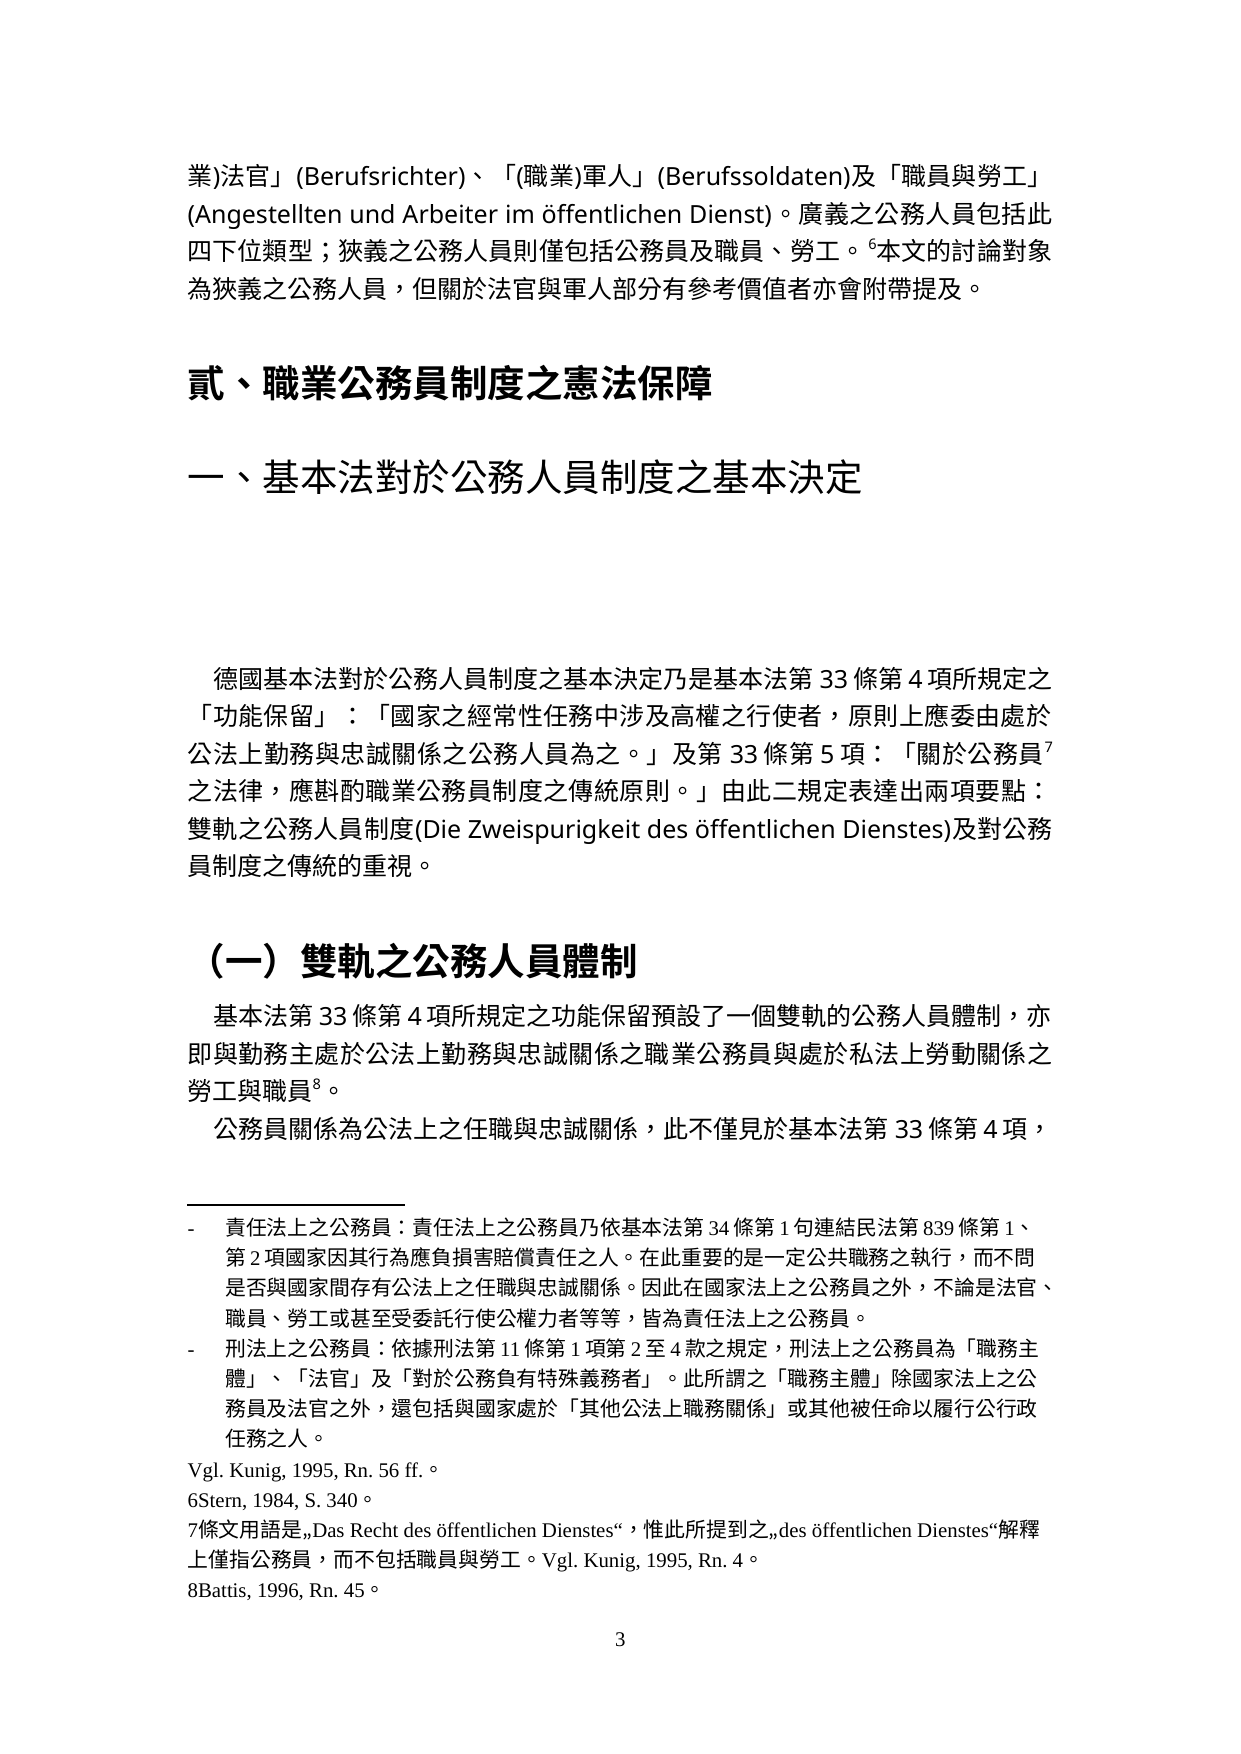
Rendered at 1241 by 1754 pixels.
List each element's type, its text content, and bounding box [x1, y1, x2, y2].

list 刑法上之公務員：依據刑法第11條第1項第2至4款之規定，刑法上之公務員為「職務主體」、「法官」及「對於公務負有特殊義務者」。此所謂之「職務主體」除國家法上之公務員及法官之外，還包括與國家處於「其他公法上職務關係」或其他被任命以履行公行政任務之人。 [187, 1332, 1053, 1453]
text Vgl. Kunig, 1995, Rn. 56 ff.。 [187, 1453, 1053, 1483]
text 德國基本法對於公務人員制度之基本決定乃是基本法第33條第4項所規定之「功能保留」：「國家之經常性任務中涉及高權之行使者，原則上應委由處於公法上勤務與忠誠關係之公務人員為之。」及第33條第5項：「關於公務員之法律，應斟酌職業公務員制度之傳統原則。」由此二規定表達出兩項要點：雙軌之公務人員制度(Die Zweispurigkeit des öffentlichen Dienstes)及對公務員制度之傳統的重視。 [187, 652, 1053, 877]
subtitle （一）雙軌之公務人員體制 [187, 915, 1053, 990]
text Battis, 1996, Rn. 45。 [187, 1574, 1053, 1604]
subtitle 貳、職業公務員制度之憲法保障 [187, 337, 1053, 412]
subtitle 一、基本法對於公務人員制度之基本決定 [187, 431, 1053, 506]
list 責任法上之公務員：責任法上之公務員乃依基本法第34條第1句連結民法第839條第1、第2項國家因其行為應負損害賠償責任之人。在此重要的是一定公共職務之執行，而不問是否與國家間存有公法上之任職與忠誠關係。因此在國家法上之公務員之外，不論是法官、職員、勞工或甚至受委託行使公權力者等等，皆為責任法上之公務員。 [187, 1211, 1053, 1332]
text 基本法第33條第4項所規定之功能保留預設了一個雙軌的公務人員體制，亦即與勤務主處於公法上勤務與忠誠關係之職業公務員與處於私法上勞動關係之勞工與職員。 [187, 990, 1053, 1102]
text 公務員關係為公法上之任職與忠誠關係，此不僅見於基本法第33條第4項， [187, 1102, 1053, 1140]
text 符合以上概念特徵之人員主要有「(職業)公務員」(Berufsbeamten)、「(職業)法官」(Berufsrichter)、「(職業)軍人」(Berufssoldaten)及「職員與勞工」(Angestellten und Arbeiter im öffentlichen Dienst)。廣義之公務人員包括此四下位類型；狹義之公務人員則僅包括公務員及職員、勞工。本文的討論對象為狹義之公務人員，但關於法官與軍人部分有參考價值者亦會附帶提及。 [187, 150, 1053, 300]
text 條文用語是„Das Recht des öffentlichen Dienstes“，惟此所提到之„des öffentlichen Dienstes“解釋上僅指公務員，而不包括職員與勞工。Vgl. Kunig, 1995, Rn. 4。 [187, 1513, 1053, 1574]
text Stern, 1984, S. 340。 [187, 1483, 1053, 1513]
